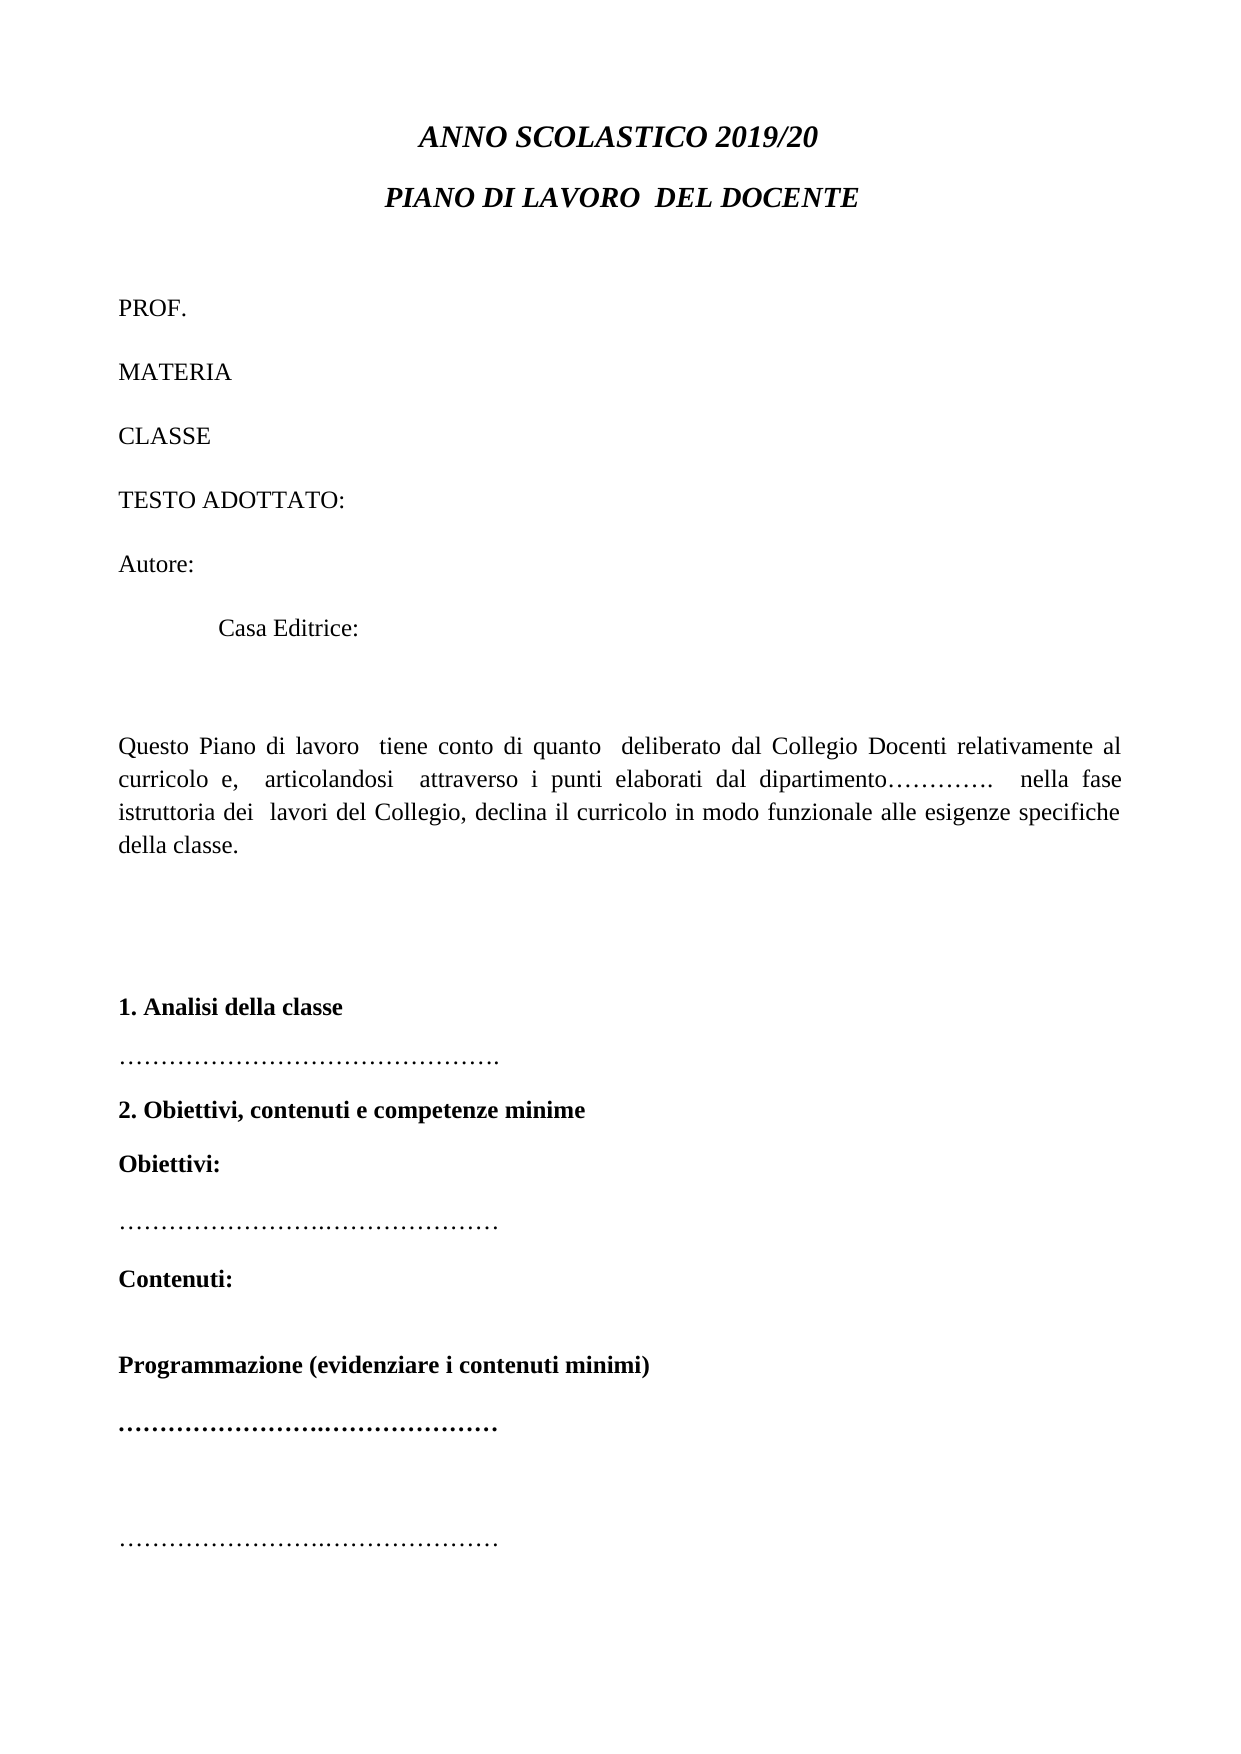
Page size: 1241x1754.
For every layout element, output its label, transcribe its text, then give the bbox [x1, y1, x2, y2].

text ………………………………………. [118, 1041, 1122, 1070]
text Casa Editrice: [118, 613, 1240, 642]
text 2. Obiettivi, contenuti e competenze minime [118, 1095, 1122, 1124]
text TESTO ADOTTATO: [118, 485, 1240, 514]
text Autore: [118, 549, 1240, 578]
text Questo Piano di lavoro tiene conto di quanto deliberato dal Collegio Docenti relativamente al curricolo e, articolandosi attraverso i punti elaborati dal dipartimento…………. nella fase istruttoria dei lavori del Collegio, declina il curricolo in modo funzionale alle esigenze specifiche della classe. [118, 731, 1122, 859]
text Programmazione (evidenziare i contenuti minimi) [118, 1350, 1107, 1379]
list …………………….………………… [118, 1523, 1122, 1551]
text ANNO SCOLASTICO 2019/20 [118, 118, 1122, 154]
text …………………….………………… [118, 1206, 1122, 1235]
text Obiettivi: [118, 1149, 1122, 1178]
text CLASSE [118, 421, 1240, 450]
text …………………….………………… [118, 1408, 1122, 1436]
text PROF. [118, 293, 1240, 322]
text 1. Analisi della classe [118, 992, 1122, 1020]
text Contenuti: [118, 1264, 1122, 1293]
text MATERIA [118, 357, 1240, 386]
text PIANO DI LAVORO DEL DOCENTE [118, 180, 1122, 214]
